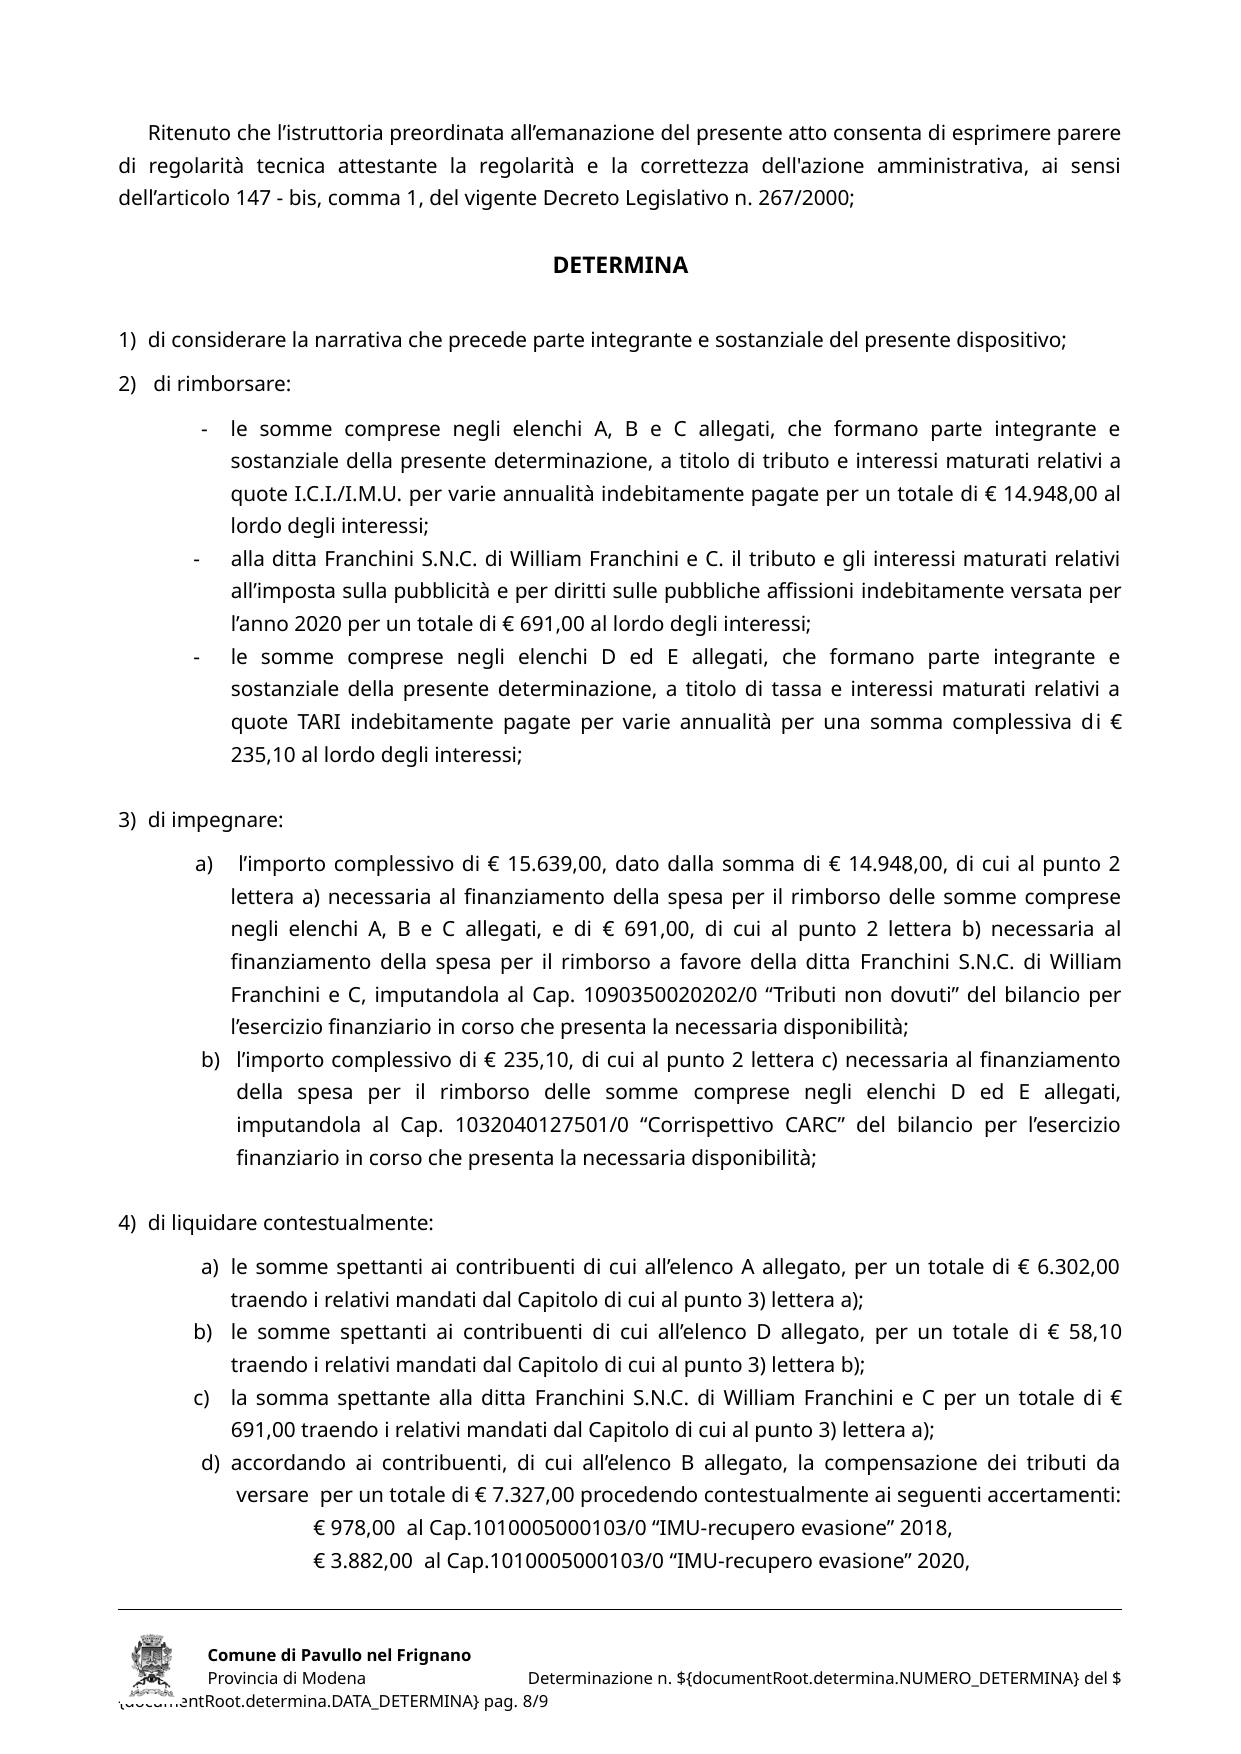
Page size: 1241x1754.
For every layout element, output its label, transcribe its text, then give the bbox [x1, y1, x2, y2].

list le somme spettanti ai contribuenti di cui all’elenco D allegato, per un totale di € 58,10 traendo i relativi mandati dal Capitolo di cui al punto 3) lettera b); [193, 1317, 1122, 1378]
list l’importo complessivo di € 235,10, di cui al punto 2 lettera c) necessaria al finanziamento della spesa per il rimborso delle somme comprese negli elenchi D ed E allegati, imputandola al Cap. 1032040127501/0 “Corrispettivo CARC” del bilancio per l’esercizio finanziario in corso che presenta la necessaria disponibilità; [201, 1045, 1122, 1171]
list le somme spettanti ai contribuenti di cui all’elenco A allegato, per un totale di € 6.302,00 traendo i relativi mandati dal Capitolo di cui al punto 3) lettera a); [201, 1252, 1122, 1313]
text DETERMINA [118, 248, 1122, 280]
list di considerare la narrativa che precede parte integrante e sostanziale del presente dispositivo; [118, 325, 1122, 353]
list le somme comprese negli elenchi A, B e C allegati, che formano parte integrante e sostanziale della presente determinazione, a titolo di tributo e interessi maturati relativi a quote I.C.I./I.M.U. per varie annualità indebitamente pagate per un totale di € 14.948,00 al lordo degli interessi; [201, 414, 1122, 540]
list di impegnare: [118, 805, 1122, 833]
list le somme comprese negli elenchi D ed E allegati, che formano parte integrante e sostanziale della presente determinazione, a titolo di tassa e interessi maturati relativi a quote TARI indebitamente pagate per varie annualità per una somma complessiva di € 235,10 al lordo degli interessi; [193, 642, 1122, 768]
list € 3.882,00 al Cap.1010005000103/0 “IMU-recupero evasione” 2020, [283, 1546, 1122, 1574]
list alla ditta Franchini S.N.C. di William Franchini e C. il tributo e gli interessi maturati relativi all’imposta sulla pubblicità e per diritti sulle pubbliche affissioni indebitamente versata per l’anno 2020 per un totale di € 691,00 al lordo degli interessi; [193, 544, 1122, 638]
list di liquidare contestualmente: [118, 1208, 1122, 1236]
list di rimborsare: [118, 369, 1122, 398]
picture [120, 1631, 183, 1704]
list € 978,00 al Cap.1010005000103/0 “IMU-recupero evasione” 2018, [283, 1513, 1122, 1542]
list la somma spettante alla ditta Franchini S.N.C. di William Franchini e C per un totale di € 691,00 traendo i relativi mandati dal Capitolo di cui al punto 3) lettera a); [193, 1383, 1122, 1444]
list l’importo complessivo di € 15.639,00, dato dalla somma di € 14.948,00, di cui al punto 2 lettera a) necessaria al finanziamento della spesa per il rimborso delle somme comprese negli elenchi A, B e C allegati, e di € 691,00, di cui al punto 2 lettera b) necessaria al finanziamento della spesa per il rimborso a favore della ditta Franchini S.N.C. di William Franchini e C, imputandola al Cap. 1090350020202/0 “Tributi non dovuti” del bilancio per l’esercizio finanziario in corso che presenta la necessaria disponibilità; [195, 849, 1122, 1041]
text Ritenuto che l’istruttoria preordinata all’emanazione del presente atto consenta di esprimere parere di regolarità tecnica attestante la regolarità e la correttezza dell'azione amministrativa, ai sensi dell’articolo 147 - bis, comma 1, del vigente Decreto Legislativo n. 267/2000; [118, 118, 1122, 212]
list accordando ai contribuenti, di cui all’elenco B allegato, la compensazione dei tributi da versare per un totale di € 7.327,00 procedendo contestualmente ai seguenti accertamenti: [201, 1448, 1122, 1509]
